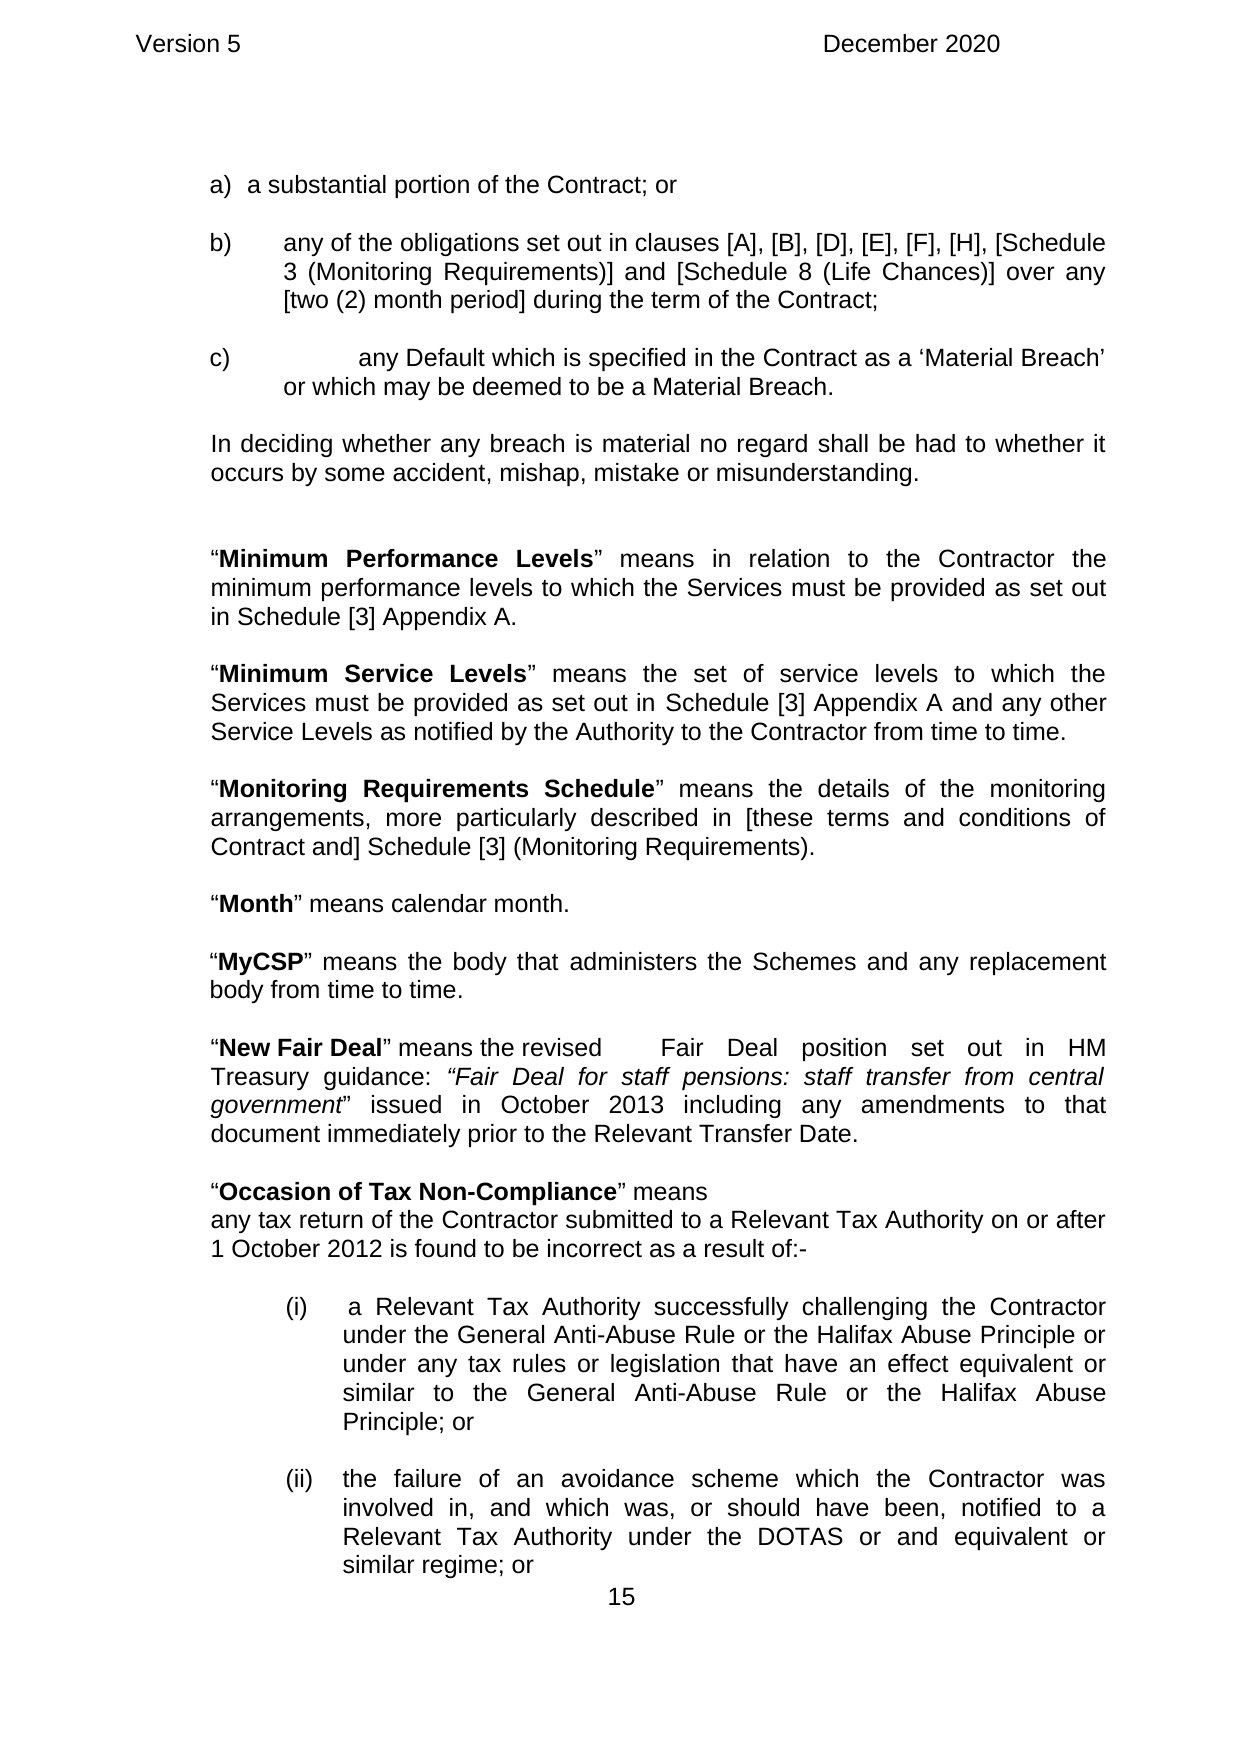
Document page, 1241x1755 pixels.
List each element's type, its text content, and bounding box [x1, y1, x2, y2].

text “Minimum Service Levels” means the set of service levels to which the Services must be provided as set out in Schedule [3] Appendix A and any other Service Levels as notified by the Authority to the Contractor from time to time. [210, 659, 1107, 745]
text “Monitoring Requirements Schedule” means the details of the monitoring arrangements, more particularly described in [these terms and conditions of Contract and] Schedule [3] (Monitoring Requirements). [210, 774, 1107, 860]
text “Month” means calendar month. [210, 889, 1107, 918]
text “New Fair Deal” means the revised Fair Deal position set out in HM Treasury guidance: “Fair Deal for staff pensions: staff transfer from central government” issued in October 2013 including any amendments to that document immediately prior to the Relevant Transfer Date. [210, 1033, 1107, 1148]
text “MyCSP” means the body that administers the Schemes and any replacement body from time to time . [209, 947, 1107, 1004]
text (i) a Relevant Tax Authority successfully challenging the Contractor under the General Anti-Abuse Rule or the Halifax Abuse Principle or under any tax rules or legislation that have an effect equivalent or similar to the General Anti-Abuse Rule or the Halifax Abuse Principle; or [285, 1292, 1107, 1435]
text “Occasion of Tax Non-Compliance” means [210, 1177, 1107, 1205]
text “Minimum Performance Levels” means in relation to the Contractor the minimum performance levels to which the Services must be provided as set out in Schedule [3] Appendix A. [210, 544, 1107, 630]
text In deciding whether any breach is material no regard shall be had to whether it occurs by some accident, mishap, mistake or misunderstanding. [210, 429, 1107, 487]
text (ii) the failure of an avoidance scheme which the Contractor was involved in, and which was, or should have been, notified to a Relevant Tax Authority under the DOTAS or and equivalent or similar regime; or [285, 1464, 1107, 1579]
list a substantial portion of the Contract; or [209, 170, 1107, 199]
text any tax return of the Contractor submitted to a Relevant Tax Authority on or after 1 October 2012 is found to be incorrect as a result of:- [210, 1205, 1107, 1263]
list any of the obligations set out in clauses [A], [B], [D], [E], [F], [H], [Schedule 3 (Monitoring Requirements)] and [Schedule 8 (Life Chances)] over any [two (2) month period] during the term of the Contract; [209, 228, 1107, 314]
text c) any Default which is specified in the Contract as a ‘Material Breach’ or which may be deemed to be a Material Breach. [209, 343, 1107, 400]
